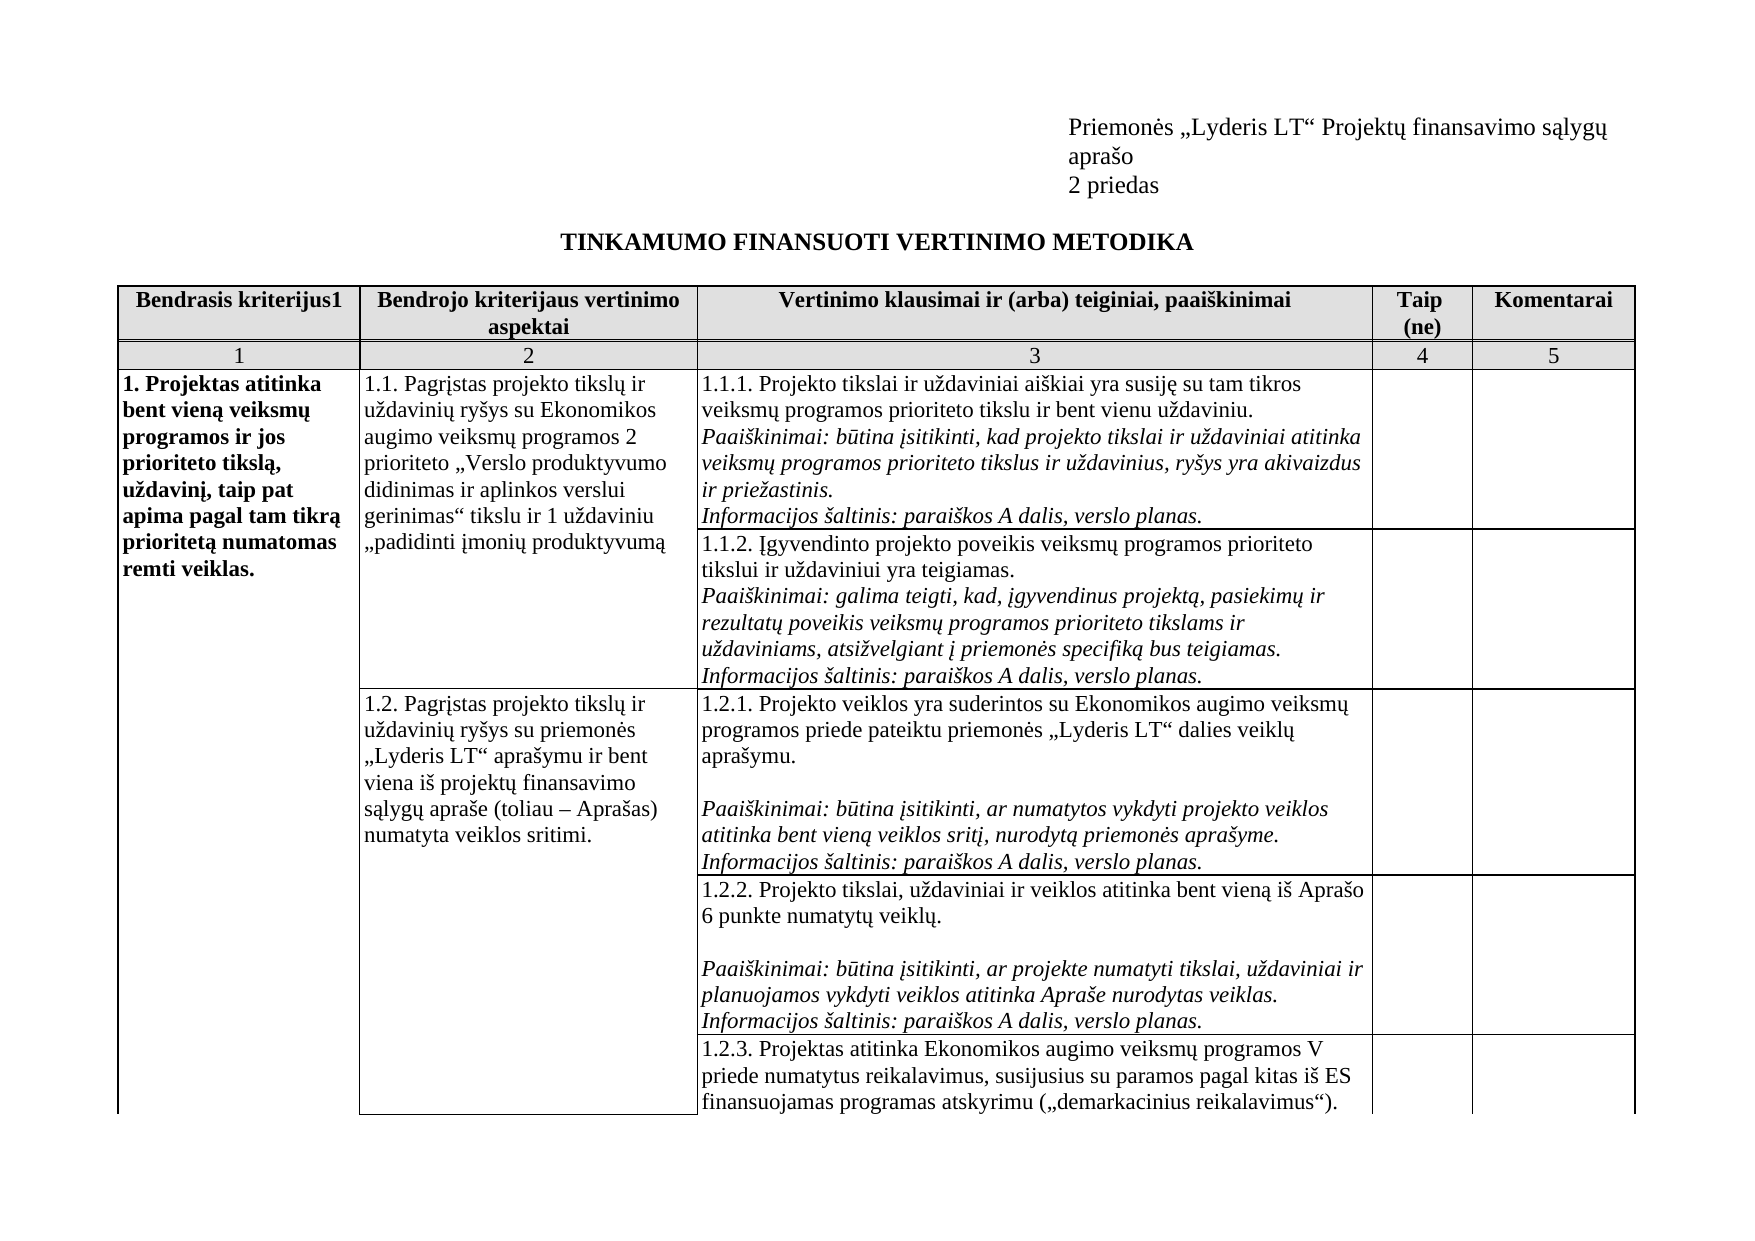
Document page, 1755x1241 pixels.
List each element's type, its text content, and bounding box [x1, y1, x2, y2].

text TINKAMUMO FINANSUOTI VERTINIMO METODIKA [118, 227, 1636, 256]
table_cell 1.2.2. Projekto tikslai, uždaviniai ir veiklos atitinka bent vieną iš Aprašo 6 punkte numatytų veiklų. Paaiškinimai: būtina įsitikinti, ar projekte numatyti tikslai, uždaviniai ir planuojamos vykdyti veiklos atitinka Apraše nurodytas veiklas. Informacijos šaltinis: paraiškos A dalis, verslo planas. [698, 876, 1372, 1034]
text aprašo [1068, 141, 1636, 170]
table_cell [119, 874, 359, 1034]
table_cell 1.1.1. Projekto tikslai ir uždaviniai aiškiai yra susiję su tam tikros veiksmų programos prioriteto tikslu ir bent vienu uždaviniu. Paaiškinimai: būtina įsitikinti, kad projekto tikslai ir uždaviniai atitinka veiksmų programos prioriteto tikslus ir uždavinius, ryšys yra akivaizdus ir priežastinis. Informacijos šaltinis: paraiškos A dalis, verslo planas. [698, 370, 1372, 528]
table_cell 1.2.3. Projektas atitinka Ekonomikos augimo veiksmų programos V priede numatytus reikalavimus, susijusius su paramos pagal kitas iš ES finansuojamas programas atskyrimu („demarkacinius reikalavimus“). [698, 1035, 1372, 1114]
text 2 priedas [1068, 170, 1636, 199]
table_cell 5 [1473, 342, 1634, 369]
table_cell [1473, 370, 1634, 528]
table_cell [1373, 1035, 1472, 1114]
table_cell 2 [361, 342, 697, 369]
table_cell 1.2.1. Projekto veiklos yra suderintos su Ekonomikos augimo veiksmų programos priede pateiktu priemonės „Lyderis LT“ dalies veiklų aprašymu. Paaiškinimai: būtina įsitikinti, ar numatytos vykdyti projekto veiklos atitinka bent vieną veiklos sritį, nurodytą priemonės aprašyme. Informacijos šaltinis: paraiškos A dalis, verslo planas. [698, 690, 1372, 874]
table_cell 1.2. Pagrįstas projekto tikslų ir uždavinių ryšys su priemonės „Lyderis LT“ aprašymu ir bent viena iš projektų finansavimo sąlygų apraše (toliau – Aprašas) numatyta veiklos sritimi. [360, 689, 697, 1114]
table_cell 3 [698, 342, 1372, 369]
text Priemonės „Lyderis LT“ Projektų finansavimo sąlygų [1068, 112, 1636, 141]
table_cell [119, 688, 359, 874]
table_cell 4 [1373, 342, 1472, 369]
table_cell [1473, 876, 1634, 1034]
table_cell [1473, 690, 1634, 874]
table_header Bendrasis kriterijus1 [119, 287, 359, 339]
table_cell [1373, 690, 1472, 874]
table_header Komentarai [1473, 287, 1634, 339]
table_cell [119, 1034, 359, 1114]
table_cell 1.1.2. Įgyvendinto projekto poveikis veiksmų programos prioriteto tikslui ir uždaviniui yra teigiamas. Paaiškinimai: galima teigti, kad, įgyvendinus projektą, pasiekimų ir rezultatų poveikis veiksmų programos prioriteto tikslams ir uždaviniams, atsižvelgiant į priemonės specifiką bus teigiamas. Informacijos šaltinis: paraiškos A dalis, verslo planas. [698, 530, 1372, 688]
table_cell 1 [119, 342, 359, 369]
table_cell [1373, 370, 1472, 528]
table_cell [1473, 1035, 1634, 1114]
table_header Vertinimo klausimai ir (arba) teiginiai, paaiškinimai [698, 287, 1372, 339]
table_cell [1473, 530, 1634, 688]
table_cell 1.1. Pagrįstas projekto tikslų ir uždavinių ryšys su Ekonomikos augimo veiksmų programos 2 prioriteto „Verslo produktyvumo didinimas ir aplinkos verslui gerinimas“ tikslu ir 1 uždaviniu „padidinti įmonių produktyvumą [360, 370, 697, 688]
table_cell [1373, 530, 1472, 688]
table_cell 1. Projektas atitinka bent vieną veiksmų programos ir jos prioriteto tikslą, uždavinį, taip pat apima pagal tam tikrą prioritetą numatomas remti veiklas. [119, 370, 359, 688]
table_header Taip (ne) [1373, 287, 1472, 339]
table_cell [1373, 876, 1472, 1034]
table_header Bendrojo kriterijaus vertinimo aspektai [361, 287, 697, 339]
